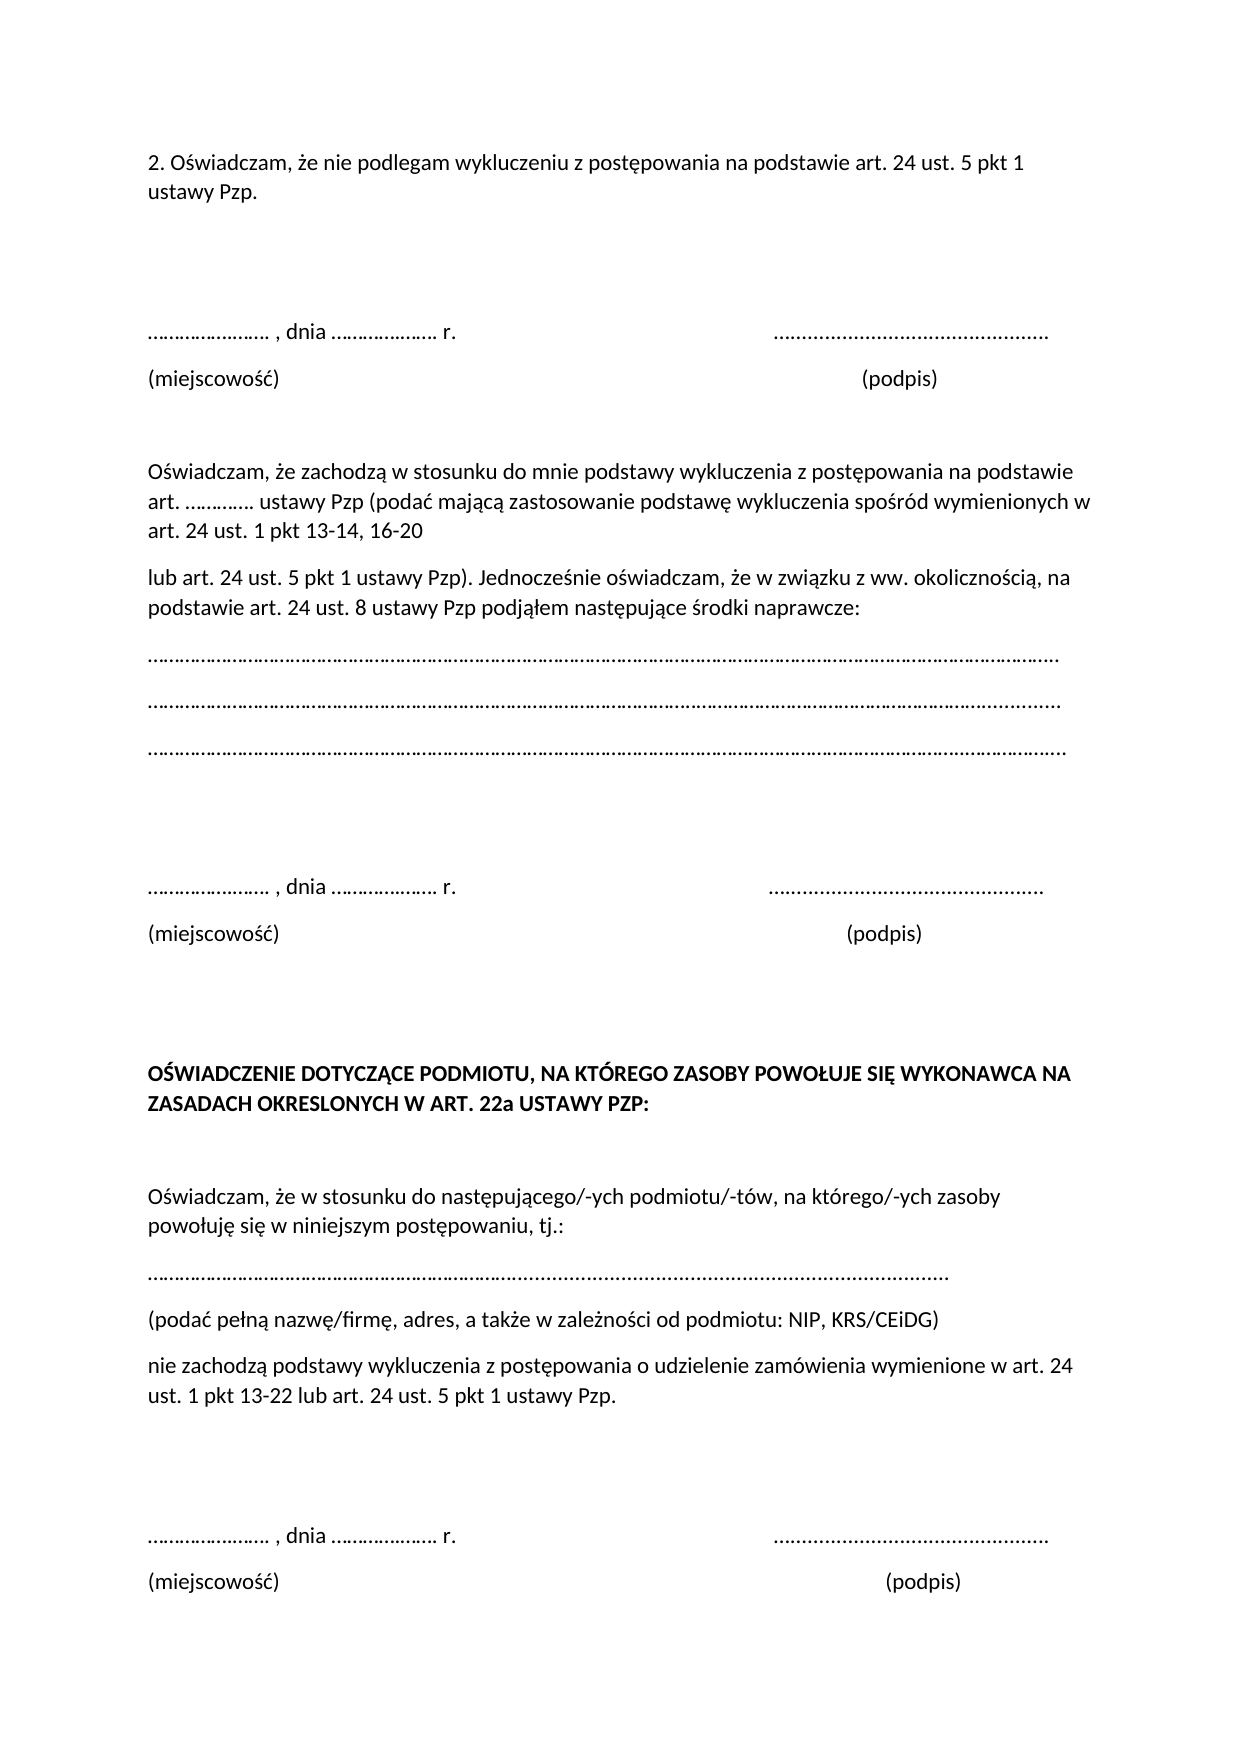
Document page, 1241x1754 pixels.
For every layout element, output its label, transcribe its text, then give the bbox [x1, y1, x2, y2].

text Oświadczam, że zachodzą w stosunku do mnie podstawy wykluczenia z postępowania na podstawie art. …………. ustawy Pzp (podać mającą zastosowanie podstawę wykluczenia spośród wymienionych w art. 24 ust. 1 pkt 13-14, 16-20 [148, 457, 1093, 545]
text …………………………………………………………………………………………..……………………………………………….............. [148, 686, 1093, 714]
text (miejscowość) (podpis) [148, 1567, 1093, 1596]
text …………….……. , dnia ………….……. r. …............................................. [148, 872, 1093, 901]
text nie zachodzą podstawy wykluczenia z postępowania o udzielenie zamówienia wymienione w art. 24 ust. 1 pkt 13-22 lub art. 24 ust. 5 pkt 1 ustawy Pzp. [148, 1351, 1093, 1409]
text …………….……. , dnia ………….……. r. …............................................. [148, 1521, 1093, 1549]
text ……………………………………………………………………………………………………………………………………………………….. [148, 640, 1093, 668]
text ……………………………………………………………............................................................................ [148, 1258, 1093, 1286]
text lub art. 24 ust. 5 pkt 1 ustawy Pzp). Jednocześnie oświadczam, że w związku z ww. okolicznością, na podstawie art. 24 ust. 8 ustawy Pzp podjąłem następujące środki naprawcze: [148, 563, 1093, 621]
text (miejscowość) (podpis) [148, 919, 1093, 947]
text (podać pełną nazwę/firmę, adres, a także w zależności od podmiotu: NIP, KRS/CEiDG) [148, 1305, 1093, 1333]
text OŚWIADCZENIE DOTYCZĄCE PODMIOTU, NA KTÓREGO ZASOBY POWOŁUJE SIĘ WYKONAWCA NA ZASADACH OKRESLONYCH W ART. 22a USTAWY PZP: [148, 1059, 1093, 1117]
text 2. Oświadczam, że nie podlegam wykluczeniu z postępowania na podstawie art. 24 ust. 5 pkt 1 ustawy Pzp. [148, 148, 1093, 206]
text …………….……. , dnia ………….……. r. …............................................. [148, 317, 1093, 345]
text (miejscowość) (podpis) [148, 364, 1093, 392]
text Oświadczam, że w stosunku do następującego/-ych podmiotu/-tów, na którego/-ych zasoby powołuję się w niniejszym postępowaniu, tj.: [148, 1182, 1093, 1240]
text ………………………………………………………………………………………………………………………………………..…………….... [148, 733, 1093, 761]
